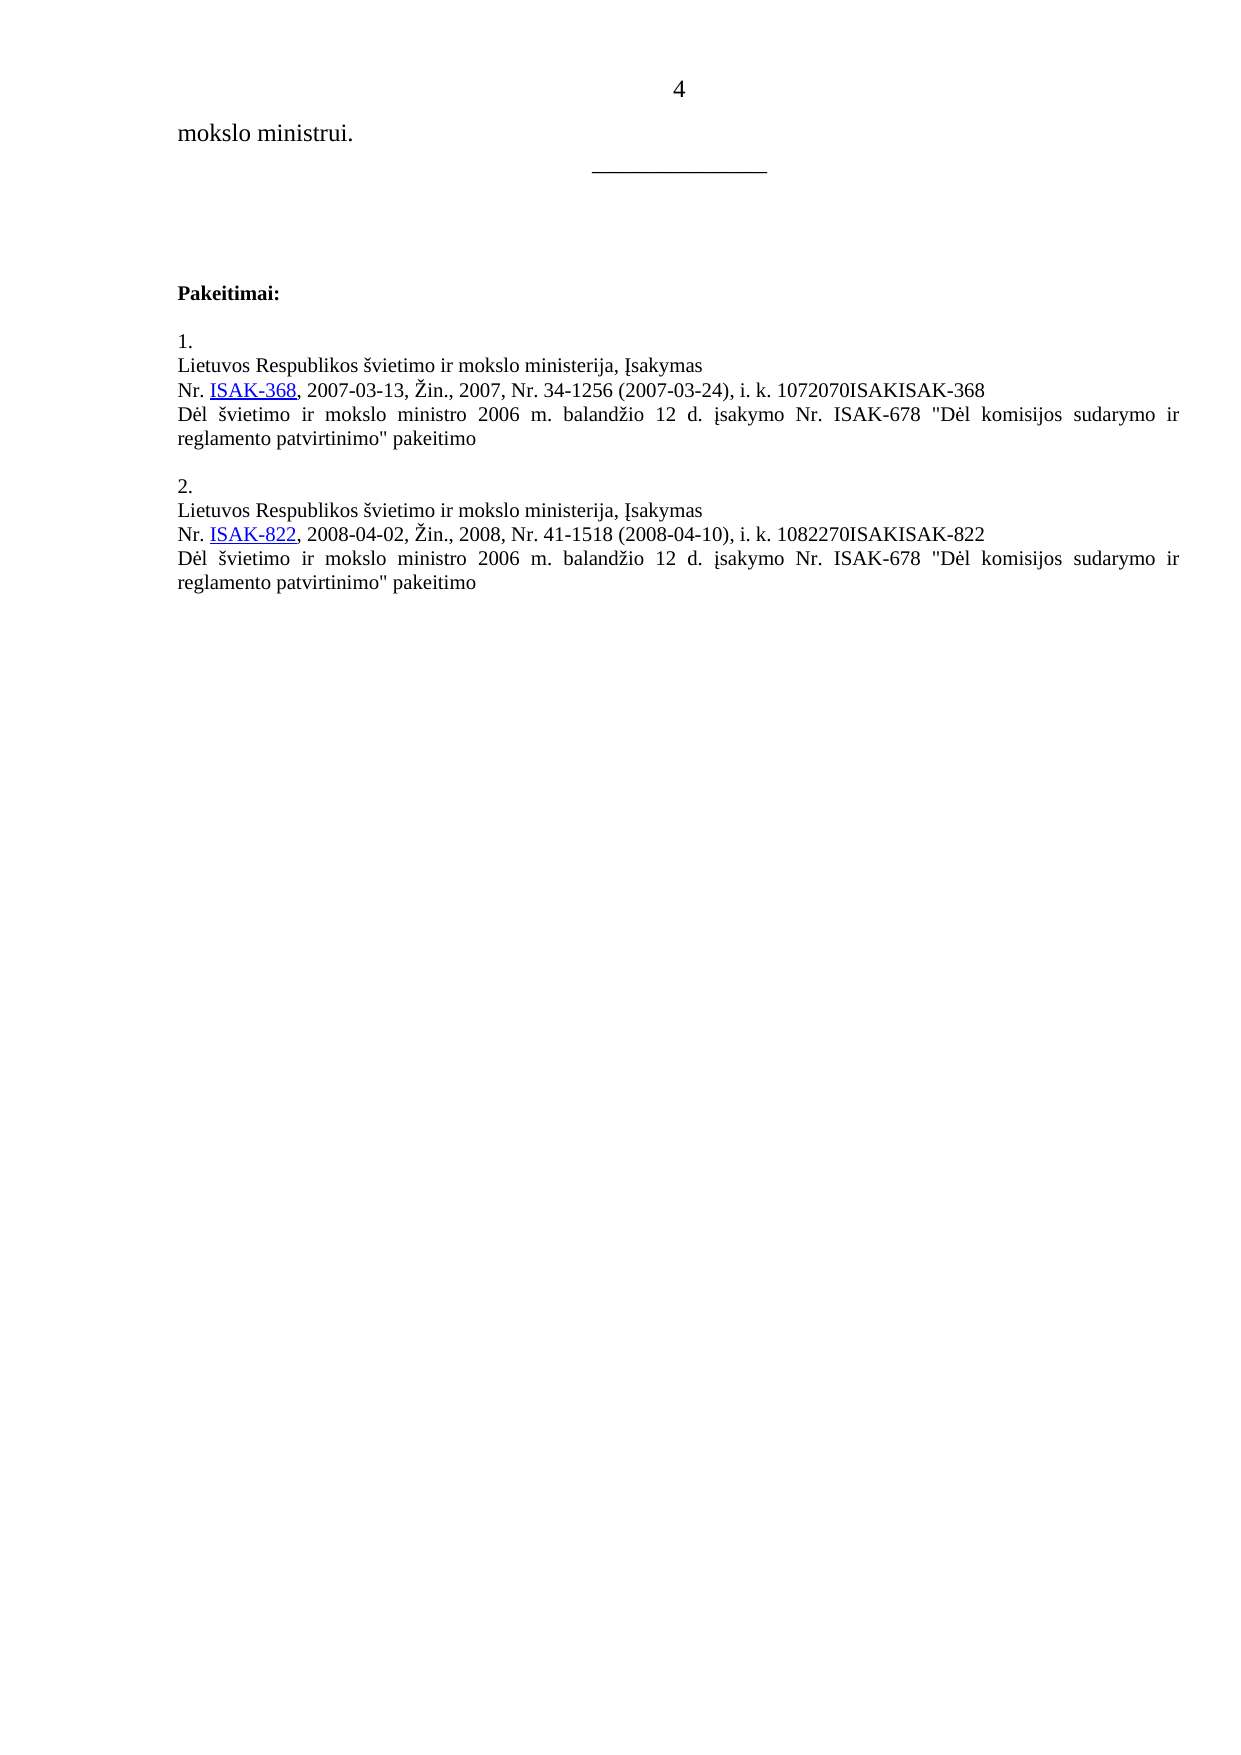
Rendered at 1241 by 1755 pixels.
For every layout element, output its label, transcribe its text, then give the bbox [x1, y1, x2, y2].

text Pakeitimai: [177, 281, 1181, 305]
text Lietuvos Respublikos švietimo ir mokslo ministerija, Įsakymas [177, 498, 1181, 522]
text ______________ [177, 147, 1181, 176]
text 2. [177, 474, 1181, 498]
text 1. [177, 329, 1181, 353]
text Lietuvos Respublikos švietimo ir mokslo ministerija, Įsakymas [177, 353, 1181, 377]
text mokslo ministrui. [177, 118, 1181, 147]
text Nr. ISAK-822, 2008-04-02, Žin., 2008, Nr. 41-1518 (2008-04-10), i. k. 1082270ISAKISAK-822 [177, 522, 1181, 546]
text Nr. ISAK-368, 2007-03-13, Žin., 2007, Nr. 34-1256 (2007-03-24), i. k. 1072070ISAKISAK-368 [177, 377, 1181, 402]
text Dėl švietimo ir mokslo ministro 2006 m. balandžio 12 d. įsakymo Nr. ISAK-678 "Dėl komisijos sudarymo ir reglamento patvirtinimo" pakeitimo [177, 402, 1181, 450]
text Dėl švietimo ir mokslo ministro 2006 m. balandžio 12 d. įsakymo Nr. ISAK-678 "Dėl komisijos sudarymo ir reglamento patvirtinimo" pakeitimo [177, 546, 1181, 594]
